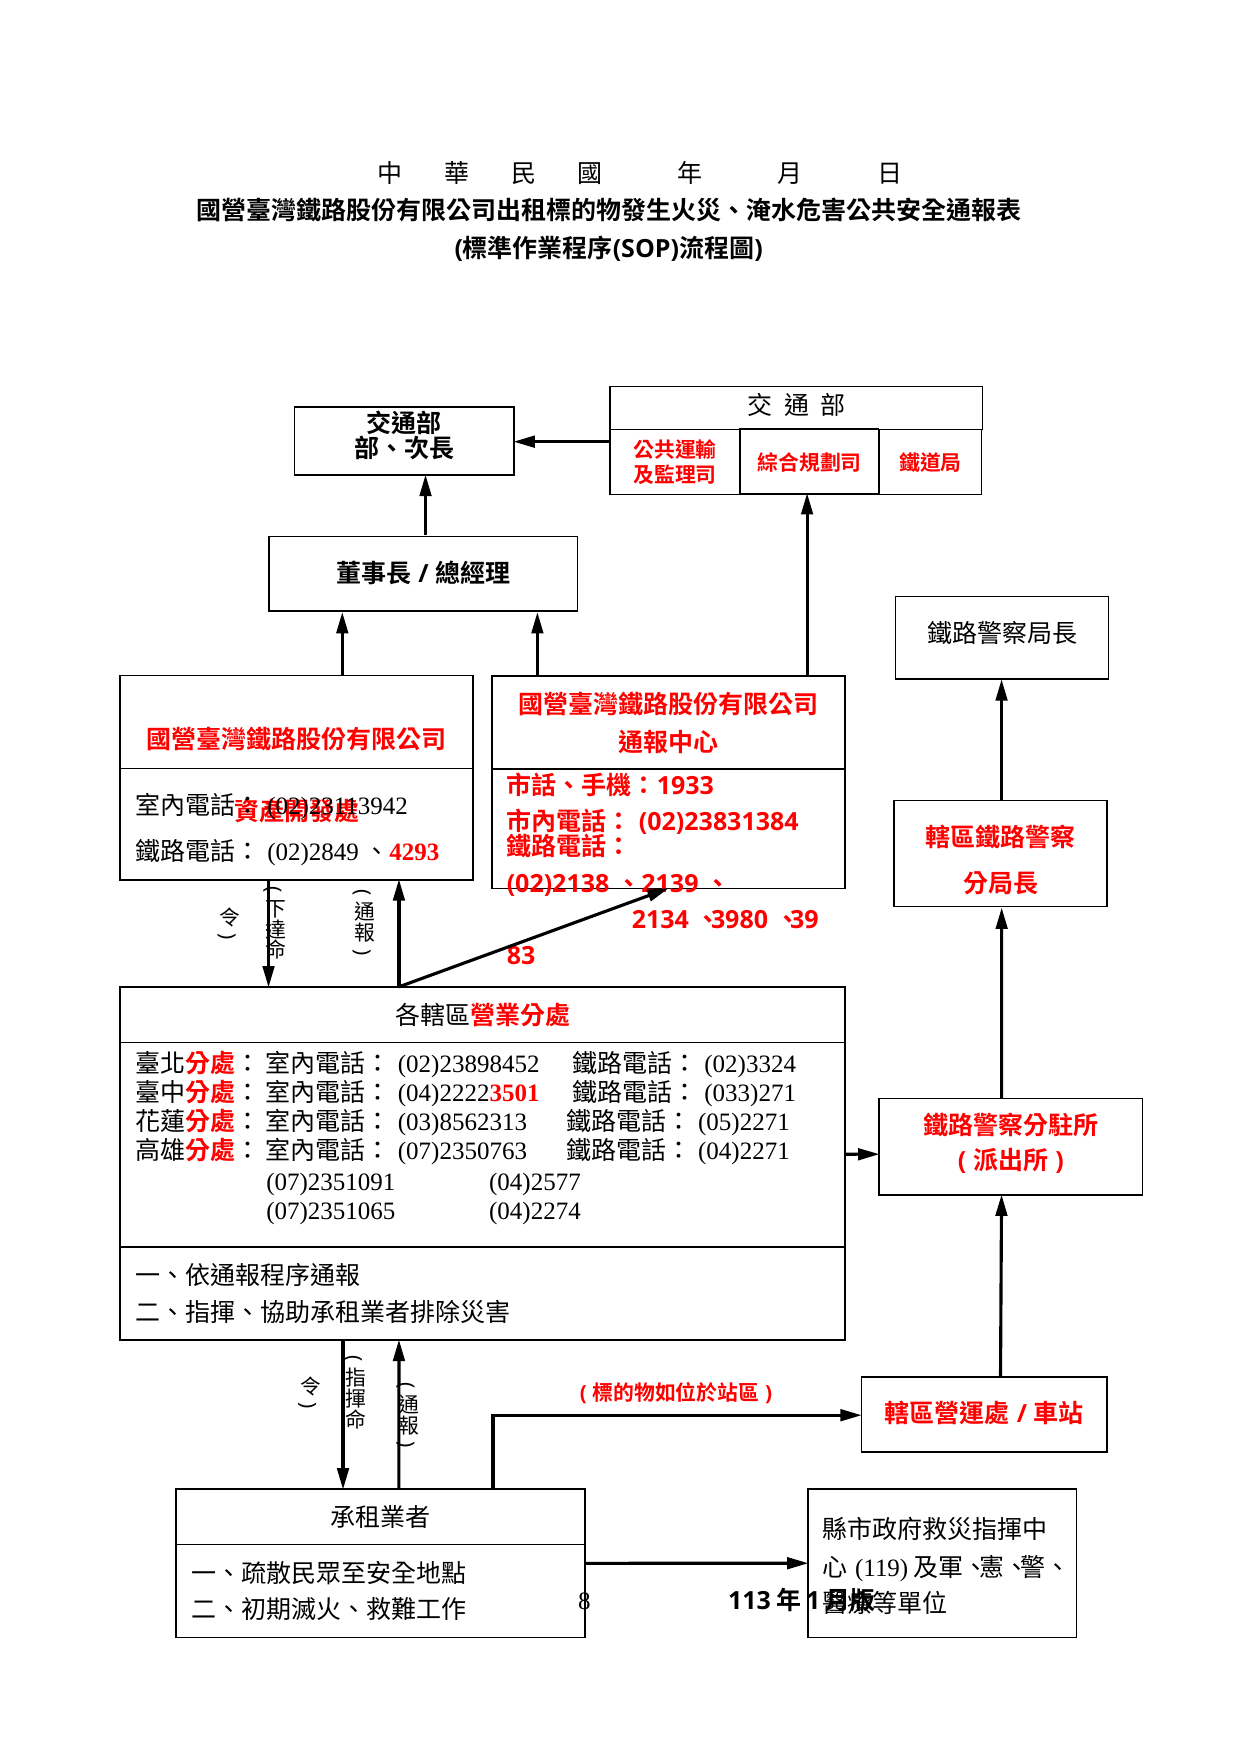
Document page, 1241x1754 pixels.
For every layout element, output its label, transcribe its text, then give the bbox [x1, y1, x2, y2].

text 中 華 民 國 年 月 日 [187, 153, 1092, 190]
text 綜合規劃司 [756, 437, 863, 479]
text 鐵道局 [894, 437, 966, 479]
text (標準作業程序(SOP)流程圖) [84, 228, 1132, 265]
text 公共運輸及監理司 [626, 438, 724, 486]
text 國營臺灣鐵路股份有限公司出租標的物發生火災、淹水危害公共安全通報表 [84, 190, 1132, 228]
text 交 通 部 [626, 395, 967, 420]
